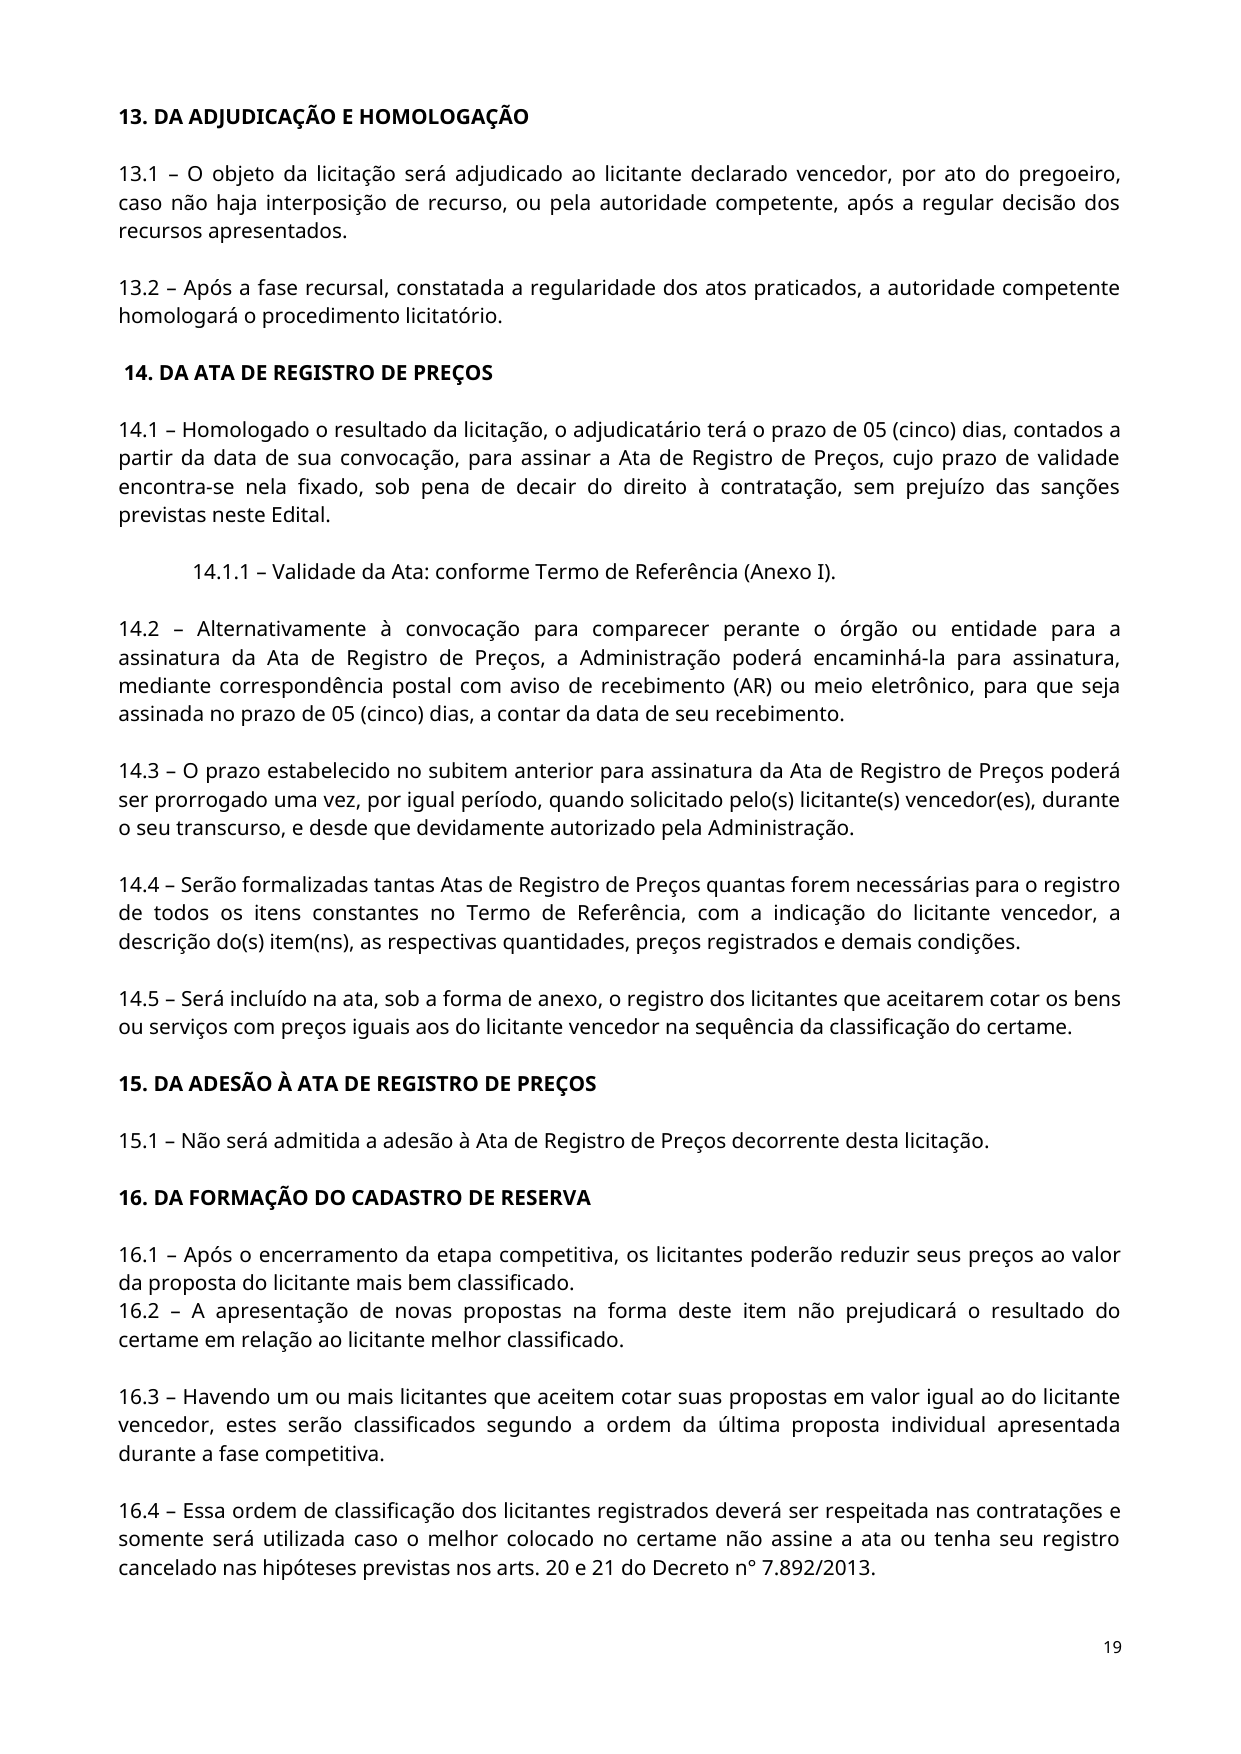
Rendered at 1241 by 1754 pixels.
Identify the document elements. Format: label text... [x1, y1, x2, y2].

text 13.2 – Após a fase recursal, constatada a regularidade dos atos praticados, a autoridade competente homologará o procedimento licitatório. [118, 273, 1122, 330]
text 14.1.1 – Validade da Ata: conforme Termo de Referência (Anexo I). [192, 557, 1122, 586]
text 15. DA ADESÃO À ATA DE REGISTRO DE PREÇOS [118, 1069, 1122, 1098]
text 13.1 – O objeto da licitação será adjudicado ao licitante declarado vencedor, por ato do pregoeiro, caso não haja interposição de recurso, ou pela autoridade competente, após a regular decisão dos recursos apresentados. [118, 159, 1122, 244]
text 13. DA ADJUDICAÇÃO E HOMOLOGAÇÃO [118, 102, 1122, 131]
text 14.4 – Serão formalizadas tantas Atas de Registro de Preços quantas forem necessárias para o registro de todos os itens constantes no Termo de Referência, com a indicação do licitante vencedor, a descrição do(s) item(ns), as respectivas quantidades, preços registrados e demais condições. [118, 870, 1122, 955]
text 16.3 – Havendo um ou mais licitantes que aceitem cotar suas propostas em valor igual ao do licitante vencedor, estes serão classificados segundo a ordem da última proposta individual apresentada durante a fase competitiva. [118, 1382, 1122, 1467]
text 14.2 – Alternativamente à convocação para comparecer perante o órgão ou entidade para a assinatura da Ata de Registro de Preços, a Administração poderá encaminhá-la para assinatura, mediante correspondência postal com aviso de recebimento (AR) ou meio eletrônico, para que seja assinada no prazo de 05 (cinco) dias, a contar da data de seu recebimento. [118, 614, 1122, 728]
text 14.3 – O prazo estabelecido no subitem anterior para assinatura da Ata de Registro de Preços poderá ser prorrogado uma vez, por igual período, quando solicitado pelo(s) licitante(s) vencedor(es), durante o seu transcurso, e desde que devidamente autorizado pela Administração. [118, 756, 1122, 842]
text 16.1 – Após o encerramento da etapa competitiva, os licitantes poderão reduzir seus preços ao valor da proposta do licitante mais bem classificado. [118, 1240, 1122, 1297]
text 15.1 – Não será admitida a adesão à Ata de Registro de Preços decorrente desta licitação. [118, 1126, 1122, 1154]
text 16.4 – Essa ordem de classificação dos licitantes registrados deverá ser respeitada nas contratações e somente será utilizada caso o melhor colocado no certame não assine a ata ou tenha seu registro cancelado nas hipóteses previstas nos arts. 20 e 21 do Decreto n° 7.892/2013. [118, 1496, 1122, 1581]
text 14. DA ATA DE REGISTRO DE PREÇOS [118, 358, 1122, 387]
text 16. DA FORMAÇÃO DO CADASTRO DE RESERVA [118, 1183, 1122, 1211]
text 16.2 – A apresentação de novas propostas na forma deste item não prejudicará o resultado do certame em relação ao licitante melhor classificado. [118, 1297, 1122, 1353]
text 14.1 – Homologado o resultado da licitação, o adjudicatário terá o prazo de 05 (cinco) dias, contados a partir da data de sua convocação, para assinar a Ata de Registro de Preços, cujo prazo de validade encontra-se nela fixado, sob pena de decair do direito à contratação, sem prejuízo das sanções previstas neste Edital. [118, 415, 1122, 529]
text 14.5 – Será incluído na ata, sob a forma de anexo, o registro dos licitantes que aceitarem cotar os bens ou serviços com preços iguais aos do licitante vencedor na sequência da classificação do certame. [118, 984, 1122, 1041]
